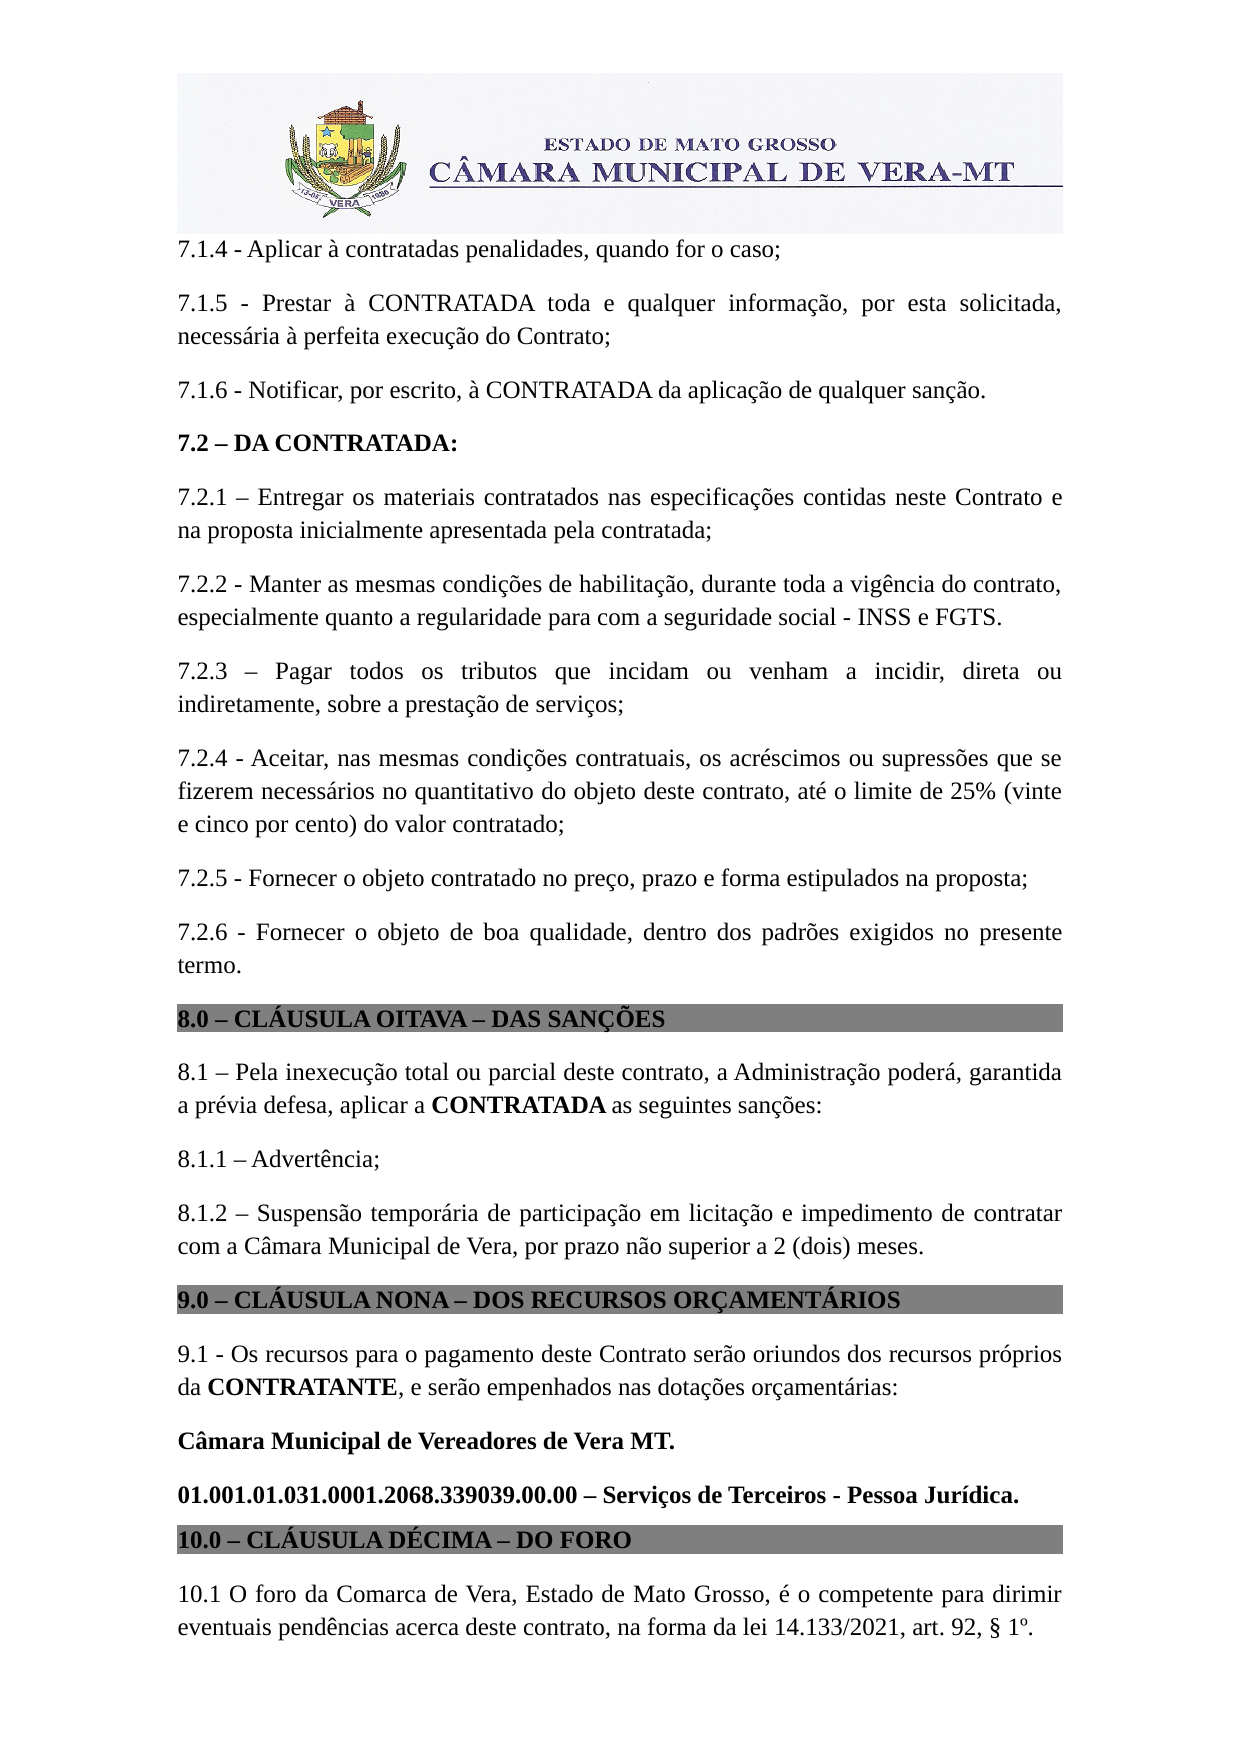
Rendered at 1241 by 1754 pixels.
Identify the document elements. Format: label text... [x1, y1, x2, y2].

text 9.0 – CLÁUSULA NONA – DOS RECURSOS ORÇAMENTÁRIOS [177, 1285, 1063, 1314]
text 10.0 – CLÁUSULA DÉCIMA – DO FORO [177, 1525, 1063, 1554]
text Câmara Municipal de Vereadores de Vera MT. [177, 1426, 1063, 1454]
text 7.2 – DA CONTRATADA: [177, 428, 1063, 457]
text 9.1 - Os recursos para o pagamento deste Contrato serão oriundos dos recursos próprios da CONTRATANTE, e serão empenhados nas dotações orçamentárias: [177, 1339, 1063, 1401]
text 7.1.5 - Prestar à CONTRATADA toda e qualquer informação, por esta solicitada, necessária à perfeita execução do Contrato; [177, 288, 1063, 349]
text 8.1.1 – Advertência; [177, 1144, 1063, 1173]
text 7.2.3 – Pagar todos os tributos que incidam ou venham a incidir, direta ou indiretamente, sobre a prestação de serviços; [177, 656, 1063, 718]
text 7.2.2 - Manter as mesmas condições de habilitação, durante toda a vigência do contrato, especialmente quanto a regularidade para com a seguridade social - INSS e FGTS. [177, 569, 1063, 631]
text 7.2.5 - Fornecer o objeto contratado no preço, prazo e forma estipulados na proposta; [177, 863, 1063, 892]
text 7.1.6 - Notificar, por escrito, à CONTRATADA da aplicação de qualquer sanção. [177, 375, 1063, 403]
text 7.2.1 – Entregar os materiais contratados nas especificações contidas neste Contrato e na proposta inicialmente apresentada pela contratada; [177, 482, 1063, 544]
text 8.1.2 – Suspensão temporária de participação em licitação e impedimento de contratar com a Câmara Municipal de Vera, por prazo não superior a 2 (dois) meses. [177, 1198, 1063, 1260]
text 01.001.01.031.0001.2068.339039.00.00 – Serviços de Terceiros - Pessoa Jurídica. [177, 1480, 1063, 1508]
text 8.1 – Pela inexecução total ou parcial deste contrato, a Administração poderá, garantida a prévia defesa, aplicar a CONTRATADA as seguintes sanções: [177, 1057, 1063, 1119]
text 8.0 – CLÁUSULA OITAVA – DAS SANÇÕES [177, 1004, 1063, 1032]
text 7.2.4 - Aceitar, nas mesmas condições contratuais, os acréscimos ou supressões que se fizerem necessários no quantitativo do objeto deste contrato, até o limite de 25% (vinte e cinco por cento) do valor contratado; [177, 743, 1063, 838]
text 7.2.6 - Fornecer o objeto de boa qualidade, dentro dos padrões exigidos no presente termo. [177, 917, 1063, 978]
text 10.1 O foro da Comarca de Vera, Estado de Mato Grosso, é o competente para dirimir eventuais pendências acerca deste contrato, na forma da lei 14.133/2021, art. 92, § 1º. [177, 1579, 1063, 1641]
text 7.1.4 - Aplicar à contratadas penalidades, quando for o caso; [177, 234, 1063, 263]
